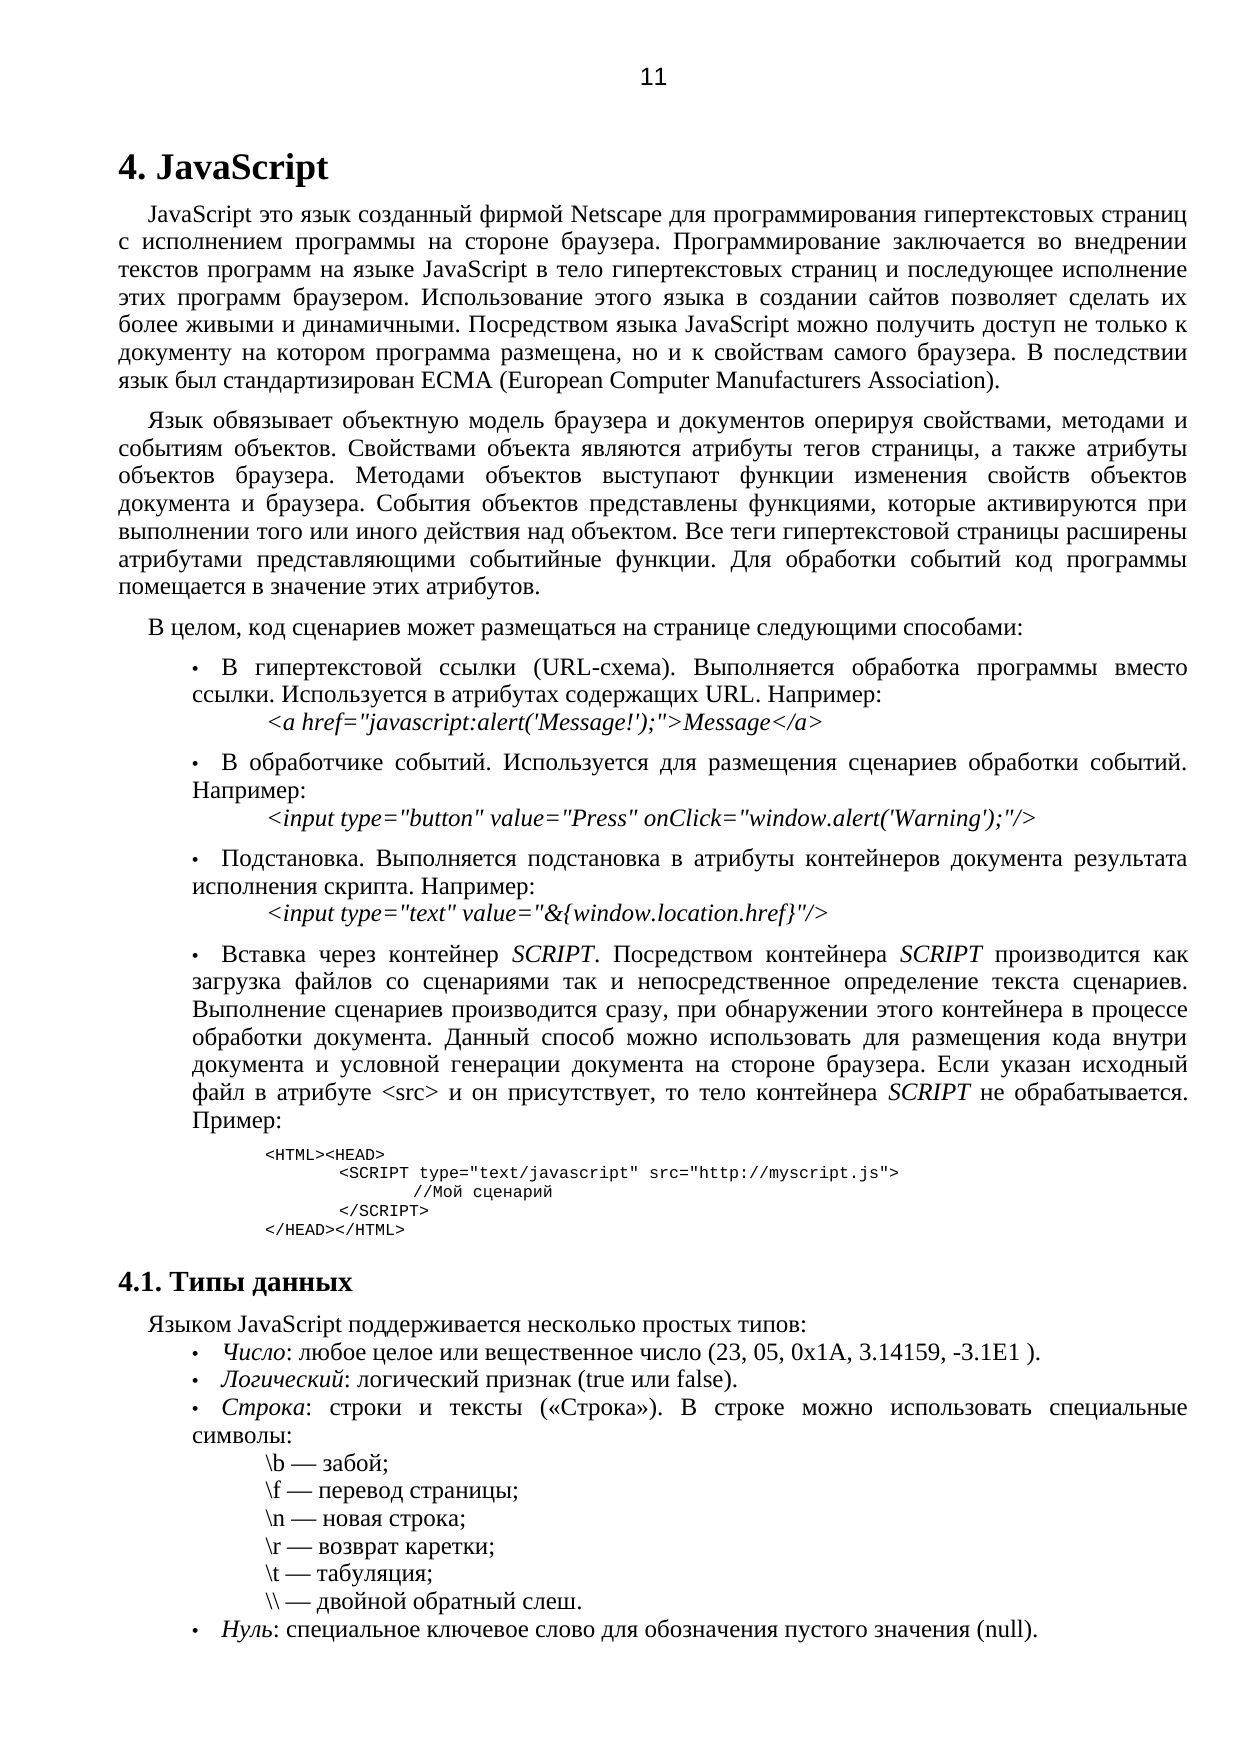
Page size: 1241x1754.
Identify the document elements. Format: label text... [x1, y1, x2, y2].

text JavaScript это язык созданный фирмой Netscape для программирования гипертекстовых страниц с исполнением программы на стороне браузера. Программирование заключается во внедрении текстов программ на языке JavaScript в тело гипертекстовых страниц и последующее исполнение этих программ браузером. Использование этого языка в создании сайтов позволяет сделать их более живыми и динамичными. Посредством языка JavaScript можно получить доступ не только к документу на котором программа размещена, но и к свойствам самого браузера. В последствии язык был стандартизирован ECMA (European Computer Manufacturers Association). [118, 200, 1188, 394]
text <a href="javascript:alert('Message!');">Message</a> [118, 708, 1188, 736]
subtitle 4.1. Типы данных [118, 1265, 1188, 1298]
list Вставка через контейнер SCRIPT. Посредством контейнера SCRIPT производится как загрузка файлов со сценариями так и непосредственное определение текста сценариев. Выполнение сценариев производится сразу, при обнаружении этого контейнера в процессе обработки документа. Данный способ можно использовать для размещения кода внутри документа и условной генерации документа на стороне браузера. Если указан исходный файл в атрибуте <src> и он присутствует, то тело контейнера SCRIPT не обрабатывается. Пример: [162, 940, 1188, 1134]
text В целом, код сценариев может размещаться на странице следующими способами: [118, 613, 1188, 640]
list \b — забой; \f — перевод страницы; \n — новая строка; \r — возврат каретки; \t — табуляция; \\ — двойной обратный слеш. [236, 1449, 1188, 1615]
text Язык обвязывает объектную модель браузера и документов оперируя свойствами, методами и событиям объектов. Свойствами объекта являются атрибуты тегов страницы, а также атрибуты объектов браузера. Методами объектов выступают функции изменения свойств объектов документа и браузера. События объектов представлены функциями, которые активируются при выполнении того или иного действия над объектом. Все теги гипертекстовой страницы расширены атрибутами представляющими событийные функции. Для обработки событий код программы помещается в значение этих атрибутов. [118, 406, 1188, 600]
title Подстановка. Выполняется подстановка в атрибуты контейнеров документа результата исполнения скрипта. Например: [162, 844, 1188, 899]
text </SCRIPT> [265, 1203, 1188, 1222]
list Строка: строки и тексты («Строка»). В строке можно использовать специальные символы: [162, 1393, 1188, 1449]
text //Мой сценарий [265, 1184, 1188, 1203]
text </HEAD></HTML> [265, 1222, 1188, 1240]
text <HTML><HEAD> [265, 1146, 1188, 1165]
title В гипертекстовой ссылки (URL-схема). Выполняется обработка программы вместо ссылки. Используется в атрибутах содержащих URL. Например: [162, 653, 1188, 708]
text <input type="text" value="&{window.location.href}"/> [118, 899, 1188, 927]
text <input type="button" value="Press" onClick="window.alert('Warning');"/> [118, 804, 1188, 832]
title Языком JavaScript поддерживается несколько простых типов: [118, 1310, 1188, 1338]
title В обработчике событий. Используется для размещения сценариев обработки событий. Например: [162, 748, 1188, 804]
list Число: любое целое или вещественное число (23, 05, 0x1A, 3.14159, -3.1E1 ). [162, 1338, 1188, 1366]
text <SCRIPT type="text/javascript" src="http://myscript.js"> [265, 1165, 1188, 1184]
list Логический: логический признак (true или false). [162, 1366, 1188, 1393]
list Нуль: специальное ключевое слово для обозначения пустого значения (null). [162, 1615, 1188, 1643]
subtitle 4. JavaScript [118, 146, 1188, 187]
